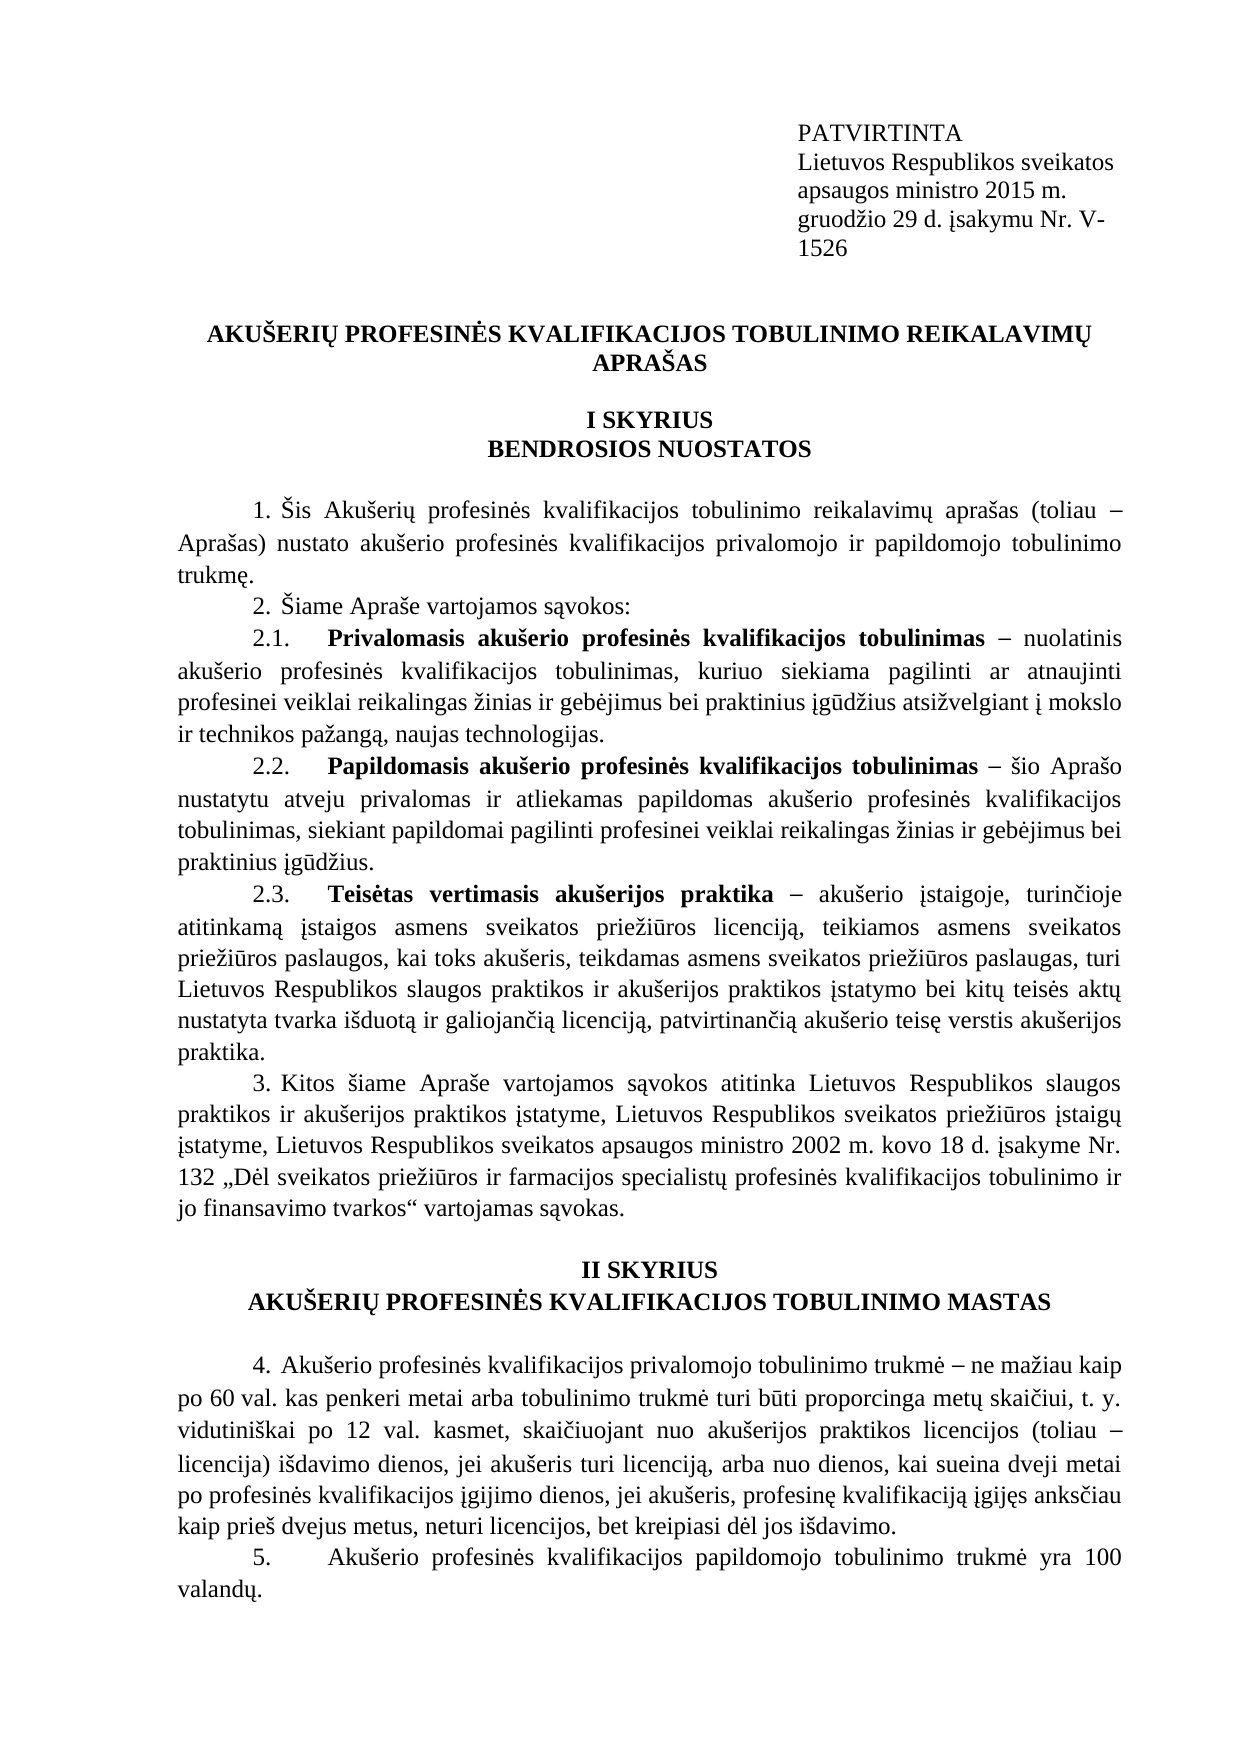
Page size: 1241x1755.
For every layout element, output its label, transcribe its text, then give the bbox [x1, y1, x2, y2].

text BENDROSIOS NUOSTATOS [177, 434, 1122, 463]
text I SKYRIUS [177, 406, 1122, 434]
text 2.3. Teisėtas vertimasis akušerijos praktika – akušerio įstaigoje, turinčioje atitinkamą įstaigos asmens sveikatos priežiūros licenciją, teikiamos asmens sveikatos priežiūros paslaugos, kai toks akušeris, teikdamas asmens sveikatos priežiūros paslaugas, turi Lietuvos Respublikos slaugos praktikos ir akušerijos praktikos įstatymo bei kitų teisės aktų nustatyta tvarka išduotą ir galiojančią licenciją, patvirtinančią akušerio teisę verstis akušerijos praktika. [177, 875, 1122, 1066]
text 3. Kitos šiame Apraše vartojamos sąvokos atitinka Lietuvos Respublikos slaugos praktikos ir akušerijos praktikos įstatyme, Lietuvos Respublikos sveikatos priežiūros įstaigų įstatyme, Lietuvos Respublikos sveikatos apsaugos ministro 2002 m. kovo 18 d. įsakyme Nr. 132 „Dėl sveikatos priežiūros ir farmacijos specialistų profesinės kvalifikacijos tobulinimo ir jo finansavimo tvarkos“ vartojamas sąvokas. [177, 1066, 1122, 1222]
text AKUŠERIŲ PROFESINĖS KVALIFIKACIJOS TOBULINIMO REIKALAVIMŲ APRAŠAS [177, 319, 1122, 377]
text II SKYRIUS [177, 1253, 1122, 1284]
text 2.1. Privalomasis akušerio profesinės kvalifikacijos tobulinimas – nuolatinis akušerio profesinės kvalifikacijos tobulinimas, kuriuo siekiama pagilinti ar atnaujinti profesinei veiklai reikalingas žinias ir gebėjimus bei praktinius įgūdžius atsižvelgiant į mokslo ir technikos pažangą, naujas technologijas. [177, 620, 1122, 747]
text 5. Akušerio profesinės kvalifikacijos papildomojo tobulinimo trukmė yra 100 valandų. [177, 1540, 1122, 1602]
text PATVIRTINTA [797, 118, 1122, 147]
text Lietuvos Respublikos sveikatos apsaugos ministro 2015 m. gruodžio 29 d. įsakymu Nr. V-1526 [797, 147, 1122, 262]
text AKUŠERIŲ PROFESINĖS KVALIFIKACIJOS TOBULINIMO MASTAS [177, 1284, 1122, 1316]
text 2. Šiame Apraše vartojamos sąvokos: [177, 588, 1122, 620]
text 2.2. Papildomasis akušerio profesinės kvalifikacijos tobulinimas – šio Aprašo nustatytu atveju privalomas ir atliekamas papildomas akušerio profesinės kvalifikacijos tobulinimas, siekiant papildomai pagilinti profesinei veiklai reikalingas žinias ir gebėjimus bei praktinius įgūdžius. [177, 747, 1122, 875]
text 4. Akušerio profesinės kvalifikacijos privalomojo tobulinimo trukmė – ne mažiau kaip po 60 val. kas penkeri metai arba tobulinimo trukmė turi būti proporcinga metų skaičiui, t. y. vidutiniškai po 12 val. kasmet, skaičiuojant nuo akušerijos praktikos licencijos (toliau – licencija) išdavimo dienos, jei akušeris turi licenciją, arba nuo dienos, kai sueina dveji metai po profesinės kvalifikacijos įgijimo dienos, jei akušeris, profesinę kvalifikaciją įgijęs anksčiau kaip prieš dvejus metus, neturi licencijos, bet kreipiasi dėl jos išdavimo. [177, 1347, 1122, 1540]
text 1. Šis Akušerių profesinės kvalifikacijos tobulinimo reikalavimų aprašas (toliau – Aprašas) nustato akušerio profesinės kvalifikacijos privalomojo ir papildomojo tobulinimo trukmę. [177, 492, 1122, 588]
